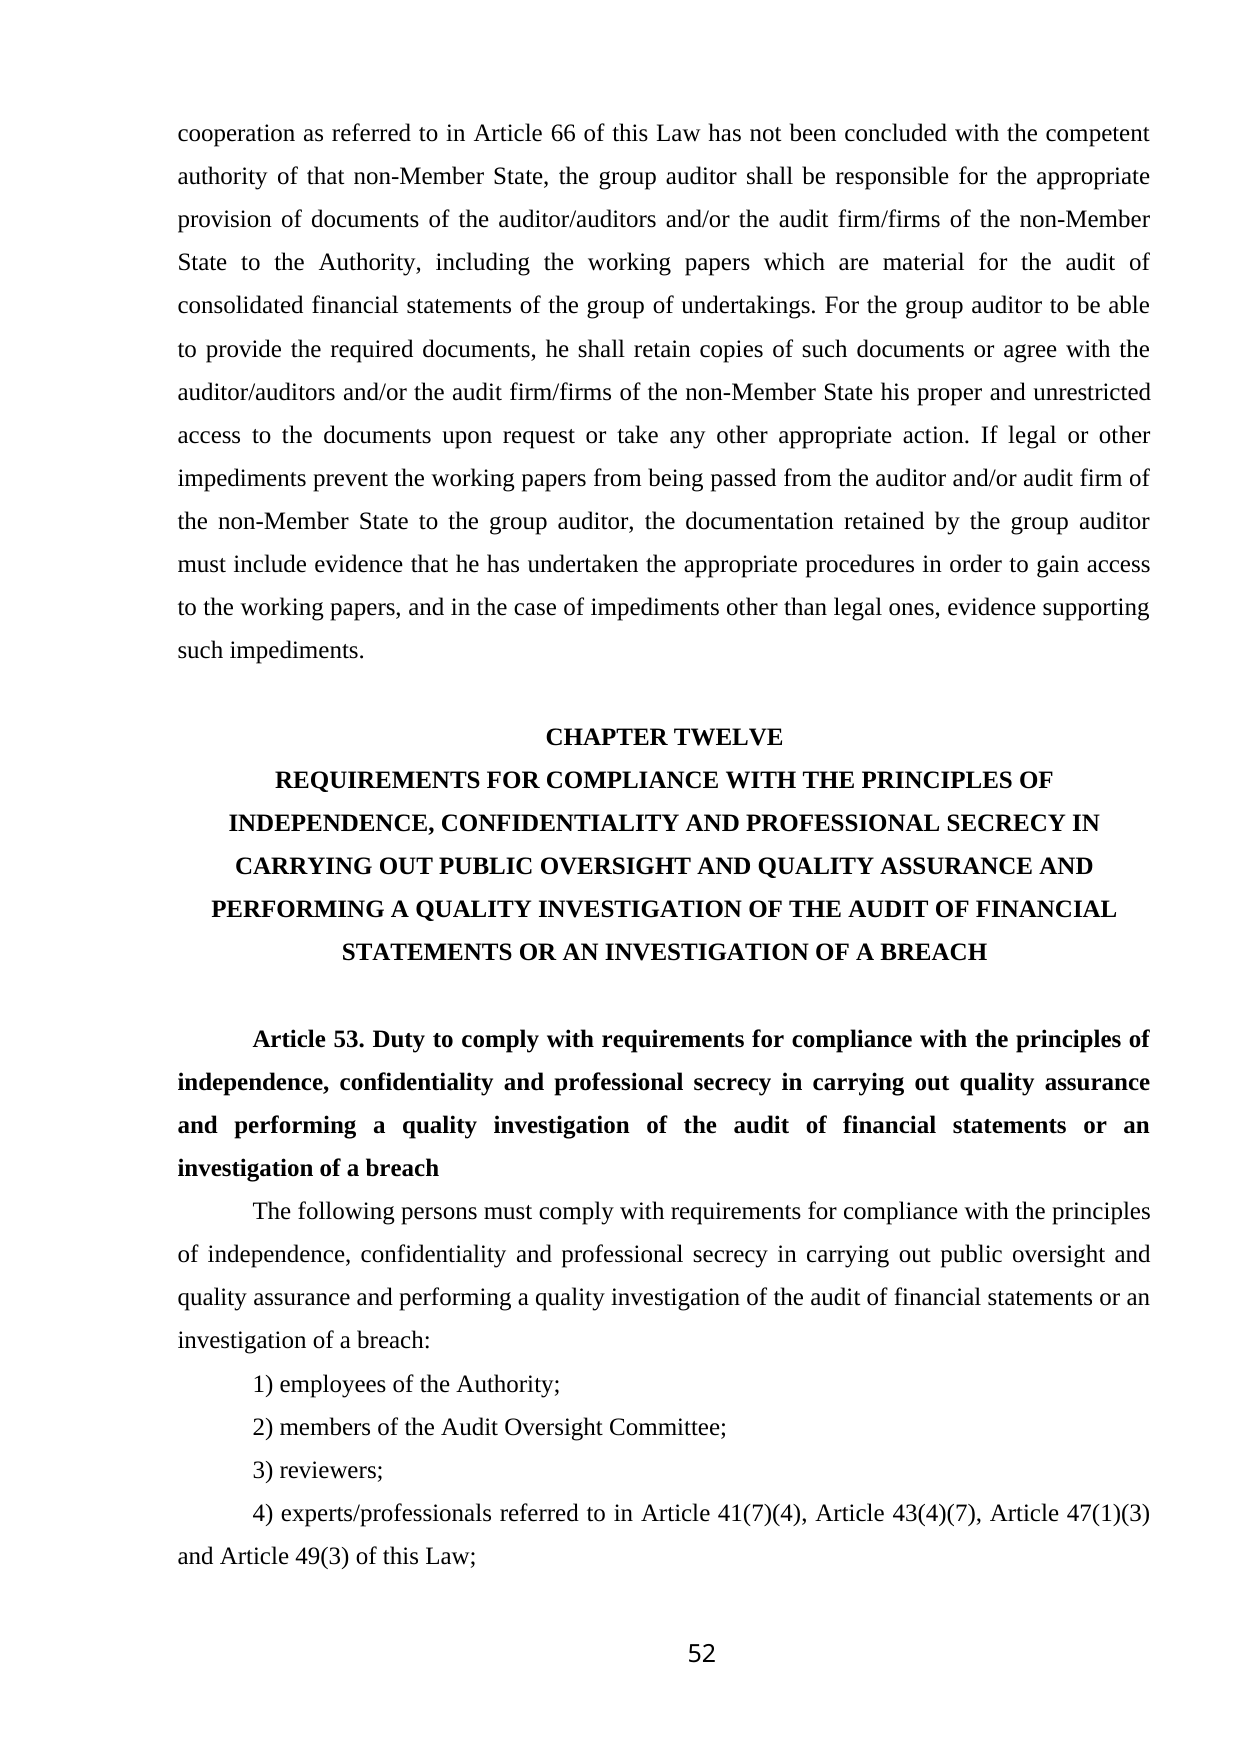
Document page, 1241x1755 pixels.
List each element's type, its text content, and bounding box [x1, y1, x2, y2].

text 2) members of the Audit Oversight Committee; [177, 1412, 1152, 1441]
text cooperation as referred to in Article 66 of this Law has not been concluded with the competent authority of that non-Member State, the group auditor shall be responsible for the appropriate provision of documents of the auditor/auditors and/or the audit firm/firms of the non-Member State to the Authority, including the working papers which are material for the audit of consolidated financial statements of the group of undertakings. For the group auditor to be able to provide the required documents, he shall retain copies of such documents or agree with the auditor/auditors and/or the audit firm/firms of the non-Member State his proper and unrestricted access to the documents upon request or take any other appropriate action. If legal or other impediments prevent the working papers from being passed from the auditor and/or audit firm of the non-Member State to the group auditor, the documentation retained by the group auditor must include evidence that he has undertaken the appropriate procedures in order to gain access to the working papers, and in the case of impediments other than legal ones, evidence supporting such impediments. [177, 118, 1152, 664]
text Article 53. Duty to comply with requirements for compliance with the principles of independence, confidentiality and professional secrecy in carrying out quality assurance and performing a quality investigation of the audit of financial statements or an investigation of a breach [177, 1024, 1152, 1182]
text 4) experts/professionals referred to in Article 41(7)(4), Article 43(4)(7), Article 47(1)(3) and Article 49(3) of this Law; [177, 1498, 1152, 1570]
text 1) employees of the Authority; [177, 1369, 1152, 1397]
text The following persons must comply with requirements for compliance with the principles of independence, confidentiality and professional secrecy in carrying out public oversight and quality assurance and performing a quality investigation of the audit of financial statements or an investigation of a breach: [177, 1196, 1152, 1354]
text CHAPTER TWELVE [177, 722, 1152, 751]
text REQUIREMENTS FOR COMPLIANCE WITH THE PRINCIPLES OF INDEPENDENCE, CONFIDENTIALITY AND PROFESSIONAL SECRECY IN CARRYING OUT PUBLIC OVERSIGHT AND QUALITY ASSURANCE AND PERFORMING A QUALITY INVESTIGATION OF THE AUDIT OF FINANCIAL STATEMENTS OR AN INVESTIGATION OF A BREACH [177, 765, 1152, 966]
text 3) reviewers; [177, 1455, 1152, 1484]
